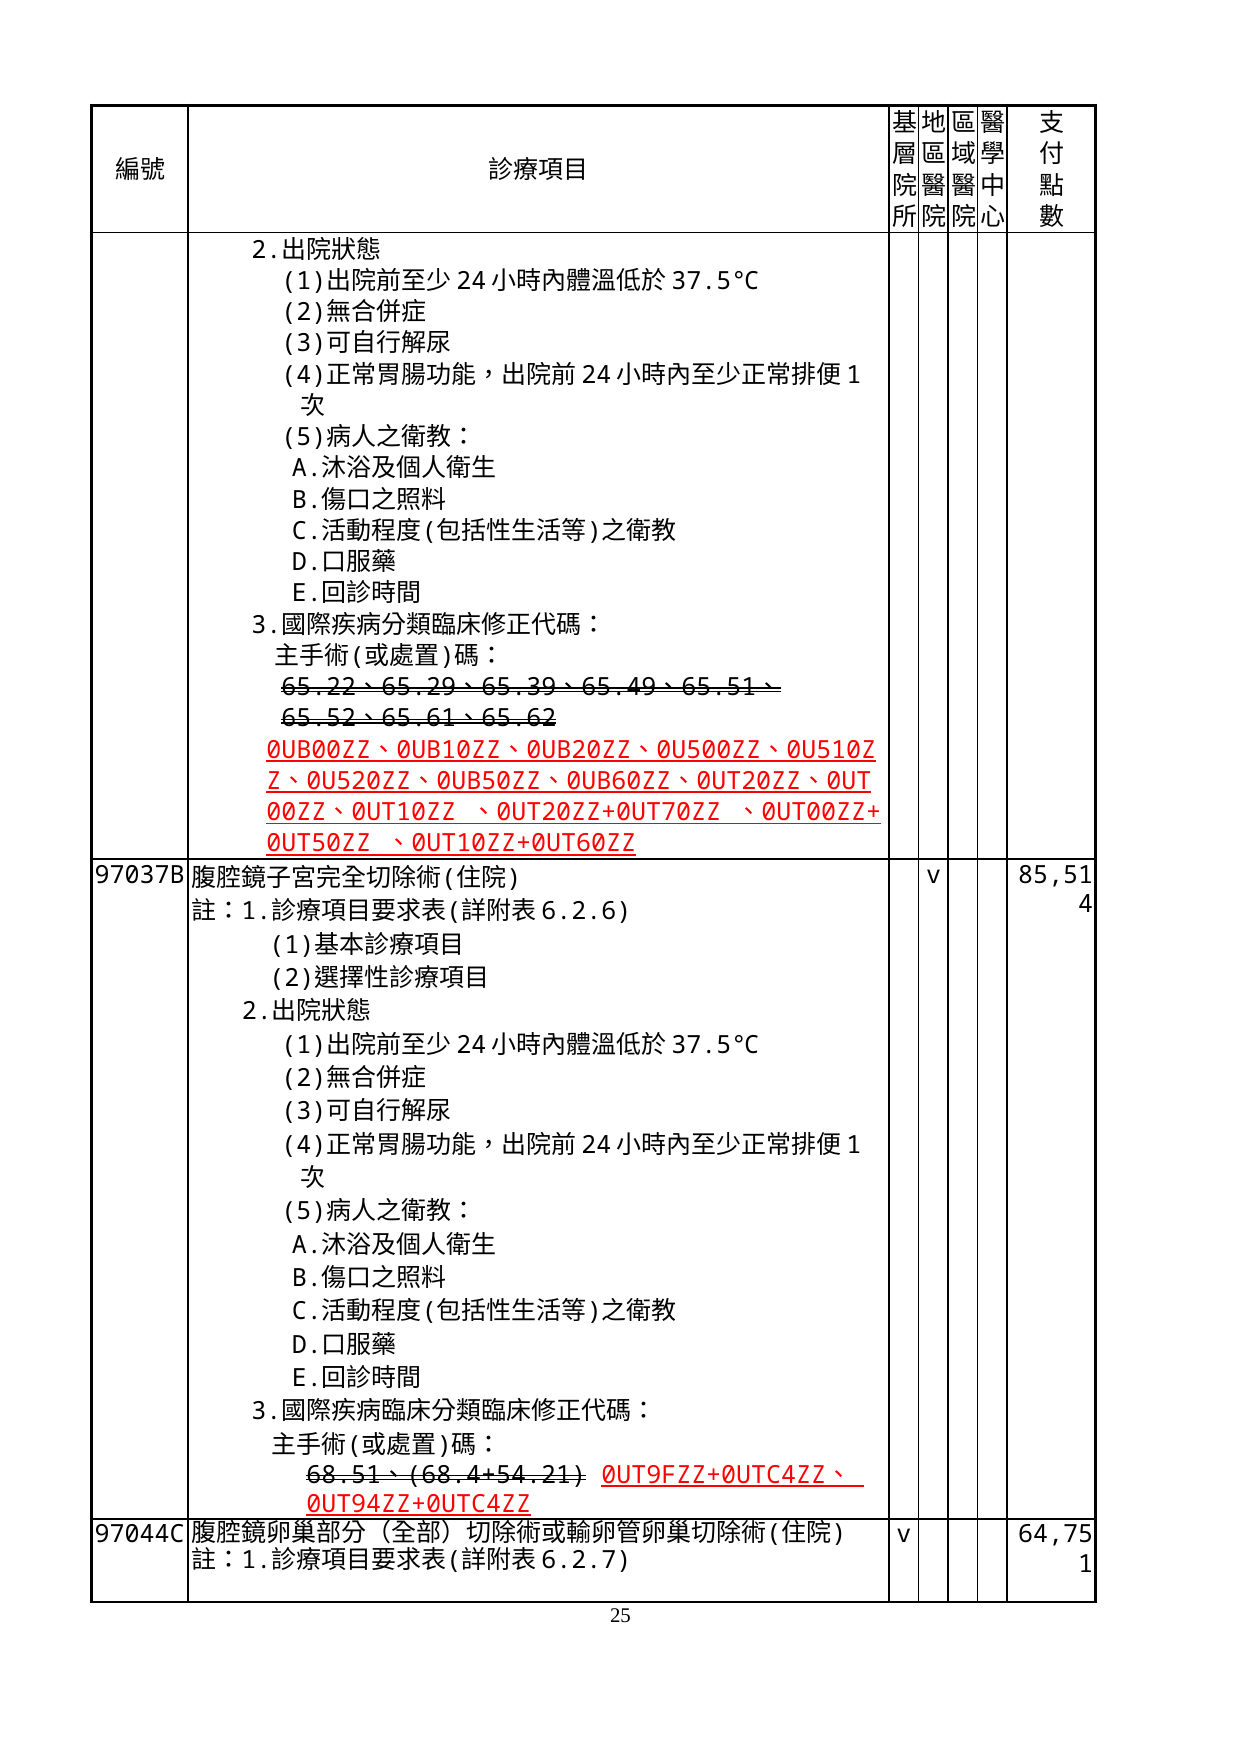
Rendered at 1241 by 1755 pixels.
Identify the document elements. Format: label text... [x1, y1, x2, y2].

table_cell [919, 1520, 947, 1601]
table_cell [890, 233, 918, 858]
table_cell 97044C [93, 1520, 187, 1601]
table_header 支 付 點 數 [1008, 107, 1094, 232]
table_cell [949, 860, 977, 1518]
table_cell v [919, 860, 947, 1518]
table_cell [949, 233, 977, 858]
table_cell 2.出院狀態 (1)出院前至少24小時內體溫低於37.5℃ (2)無合併症 (3)可自行解尿 (4)正常胃腸功能，出院前24小時內至少正常排便1次 (5)病人之衛教： A.沐浴及個人衛生 B.傷口之照料 C.活動程度(包括性生活等)之衛教 D.口服藥 E.回診時間 3.國際疾病分類臨床修正代碼： 主手術(或處置)碼： 65.22、65.29、65.39、65.49、65.51、 65.52、65.61、65.62 0UB00ZZ、0UB10ZZ、0UB20ZZ、0U500ZZ、0U510ZZ、0U520ZZ、0UB50ZZ、0UB60ZZ、0UT20ZZ、0UT00ZZ、0UT10ZZ 、0UT20ZZ+0UT70ZZ 、0UT00ZZ+0UT50ZZ 、0UT10ZZ+0UT60ZZ [189, 233, 888, 858]
table_cell [978, 860, 1006, 1518]
table_header 地 區 醫 院 [919, 107, 947, 232]
table_cell [978, 233, 1006, 858]
table_cell 64,751 [1008, 1520, 1094, 1601]
table_cell 97037B [93, 860, 187, 1518]
table_header 醫 學 中 心 [978, 107, 1006, 232]
table_cell [1008, 233, 1094, 858]
table_cell 腹腔鏡卵巢部分（全部）切除術或輸卵管卵巢切除術(住院) 註：1.診療項目要求表(詳附表6.2.7) [189, 1520, 888, 1601]
table_cell [919, 233, 947, 858]
table_cell [978, 1520, 1006, 1601]
table_header 區 域 醫 院 [949, 107, 977, 232]
table_cell [93, 233, 187, 858]
table_cell 85,514 [1008, 860, 1094, 1518]
table_cell 腹腔鏡子宮完全切除術(住院) 註：1.診療項目要求表(詳附表6.2.6) (1)基本診療項目 (2)選擇性診療項目 2.出院狀態 (1)出院前至少24小時內體溫低於37.5℃ (2)無合併症 (3)可自行解尿 (4)正常胃腸功能，出院前24小時內至少正常排便1次 (5)病人之衛教： A.沐浴及個人衛生 B.傷口之照料 C.活動程度(包括性生活等)之衛教 D.口服藥 E.回診時間 3.國際疾病臨床分類臨床修正代碼： 主手術(或處置)碼： 68.51、(68.4+54.21) 0UT9FZZ+0UTC4ZZ、 0UT94ZZ+0UTC4ZZ [189, 860, 888, 1518]
table_header 編號 [93, 107, 187, 232]
table_cell v [890, 1520, 918, 1601]
table_cell [890, 860, 918, 1518]
table_cell [949, 1520, 977, 1601]
table_header 基 層 院所 [890, 107, 918, 232]
table_header 診療項目 [189, 107, 888, 232]
